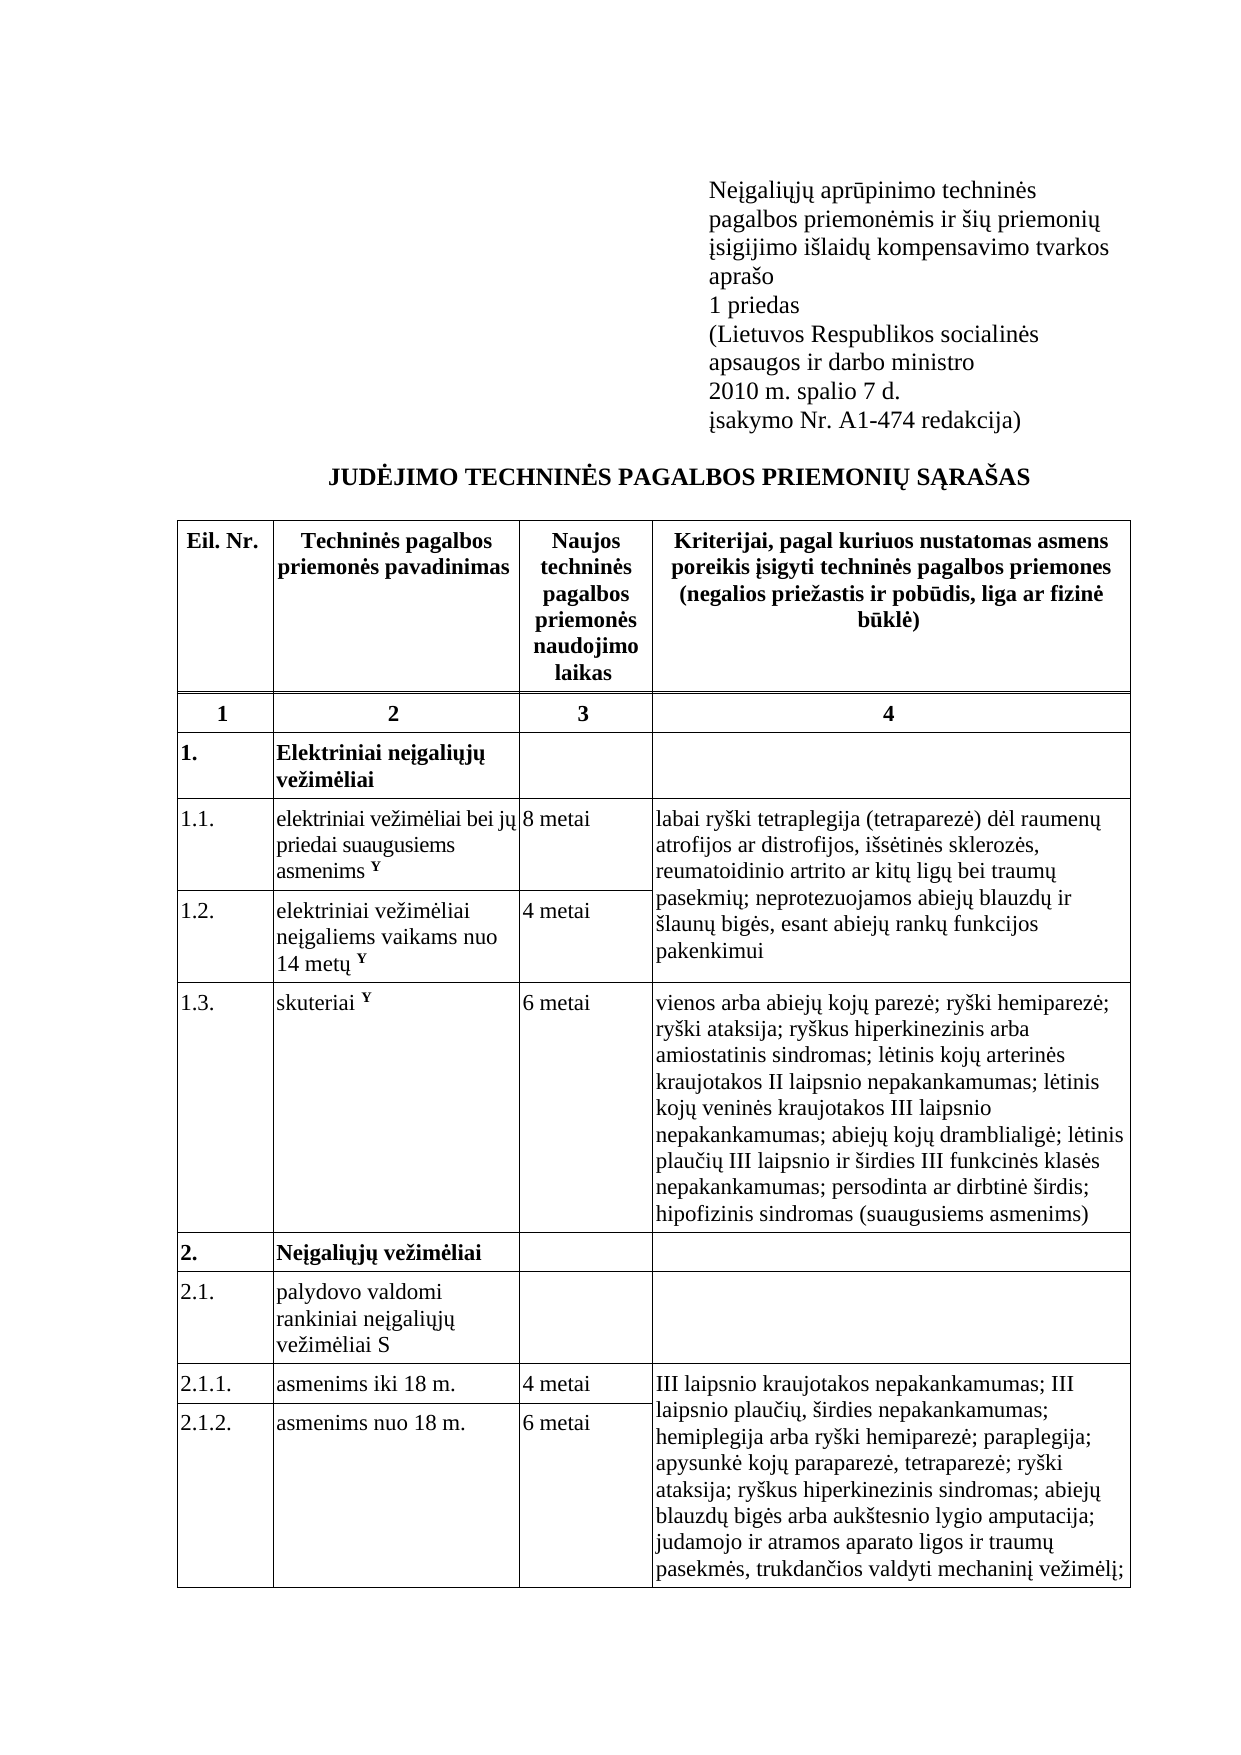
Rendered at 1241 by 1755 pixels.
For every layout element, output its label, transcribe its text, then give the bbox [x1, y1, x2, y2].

text aprašo [177, 261, 1181, 290]
text pagalbos priemonėmis ir šių priemonių [177, 204, 1181, 232]
table_cell 8 metai [520, 799, 652, 890]
table_header Eil. Nr. [178, 521, 273, 691]
table_cell skuteriai Y [274, 983, 519, 1232]
table_cell 2. [178, 1233, 273, 1271]
text (Lietuvos Respublikos socialinės [177, 319, 1181, 347]
table_cell [653, 1233, 1130, 1271]
table_cell 4 metai [520, 1364, 652, 1402]
table_header Techninės pagalbos priemonės pavadinimas [274, 521, 519, 691]
table_cell [520, 1272, 652, 1363]
table_cell 2.1.2. [178, 1404, 273, 1587]
text įsigijimo išlaidų kompensavimo tvarkos [177, 232, 1181, 261]
table_cell Neįgaliųjų vežimėliai [274, 1233, 519, 1271]
table_cell 3 [520, 694, 652, 732]
table_cell 1.1. [178, 799, 273, 890]
text JUDĖJIMO TECHNINĖS PAGALBOS PRIEMONIŲ SĄRAŠAS [177, 462, 1181, 491]
text įsakymo Nr. A1-474 redakcija) [177, 405, 1181, 434]
table_cell 2.1.1. [178, 1364, 273, 1402]
table_cell elektriniai vežimėliai bei jų priedai suaugusiems asmenims Y [274, 799, 519, 890]
table_cell labai ryški tetraplegija (tetraparezė) dėl raumenų atrofijos ar distrofijos, išsėtinės sklerozės, reumatoidinio artrito ar kitų ligų bei traumų pasekmių; neprotezuojamos abiejų blauzdų ir šlaunų bigės, esant abiejų rankų funkcijos pakenkimui [653, 799, 1130, 982]
table_cell Elektriniai neįgaliųjų vežimėliai [274, 733, 519, 798]
table_cell asmenims iki 18 m. [274, 1364, 519, 1402]
text 2010 m. spalio 7 d. [177, 376, 1181, 405]
text 1 priedas [177, 290, 1181, 319]
table_cell [520, 1233, 652, 1271]
text apsaugos ir darbo ministro [177, 347, 1181, 376]
table_cell 2 [274, 694, 519, 732]
table_cell palydovo valdomi rankiniai neįgaliųjų vežimėliai S [274, 1272, 519, 1363]
table_cell elektriniai vežimėliai neįgaliems vaikams nuo 14 metų Y [274, 891, 519, 982]
table_header Kriterijai, pagal kuriuos nustatomas asmens poreikis įsigyti techninės pagalbos priemones (negalios priežastis ir pobūdis, liga ar fizinė būklė) [653, 521, 1130, 691]
table_cell asmenims nuo 18 m. [274, 1404, 519, 1587]
table_header Naujos techninės pagalbos priemonės naudojimo laikas [520, 521, 652, 691]
table_cell vienos arba abiejų kojų parezė; ryški hemiparezė; ryški ataksija; ryškus hiperkinezinis arba amiostatinis sindromas; lėtinis kojų arterinės kraujotakos II laipsnio nepakankamumas; lėtinis kojų veninės kraujotakos III laipsnio nepakankamumas; abiejų kojų dramblialigė; lėtinis plaučių III laipsnio ir širdies III funkcinės klasės nepakankamumas; persodinta ar dirbtinė širdis; hipofizinis sindromas (suaugusiems asmenims) [653, 983, 1130, 1232]
text Neįgaliųjų aprūpinimo techninės [177, 175, 1181, 204]
table_cell 6 metai [520, 983, 652, 1232]
table_cell III laipsnio kraujotakos nepakankamumas; III laipsnio plaučių, širdies nepakankamumas; hemiplegija arba ryški hemiparezė; paraplegija; apysunkė kojų paraparezė, tetraparezė; ryški ataksija; ryškus hiperkinezinis sindromas; abiejų blauzdų bigės arba aukštesnio lygio amputacija; judamojo ir atramos aparato ligos ir traumų pasekmės, trukdančios valdyti mechaninį vežimėlį; [653, 1364, 1130, 1587]
table_cell [653, 733, 1130, 798]
table_cell 1.2. [178, 891, 273, 982]
table_cell [520, 733, 652, 798]
table_cell 2.1. [178, 1272, 273, 1363]
table_cell 4 metai [520, 891, 652, 982]
table_cell 4 [653, 694, 1130, 732]
table_cell 1.3. [178, 983, 273, 1232]
table_cell 1. [178, 733, 273, 798]
table_cell 6 metai [520, 1404, 652, 1587]
table_cell 1 [178, 694, 273, 732]
table_cell [653, 1272, 1130, 1363]
